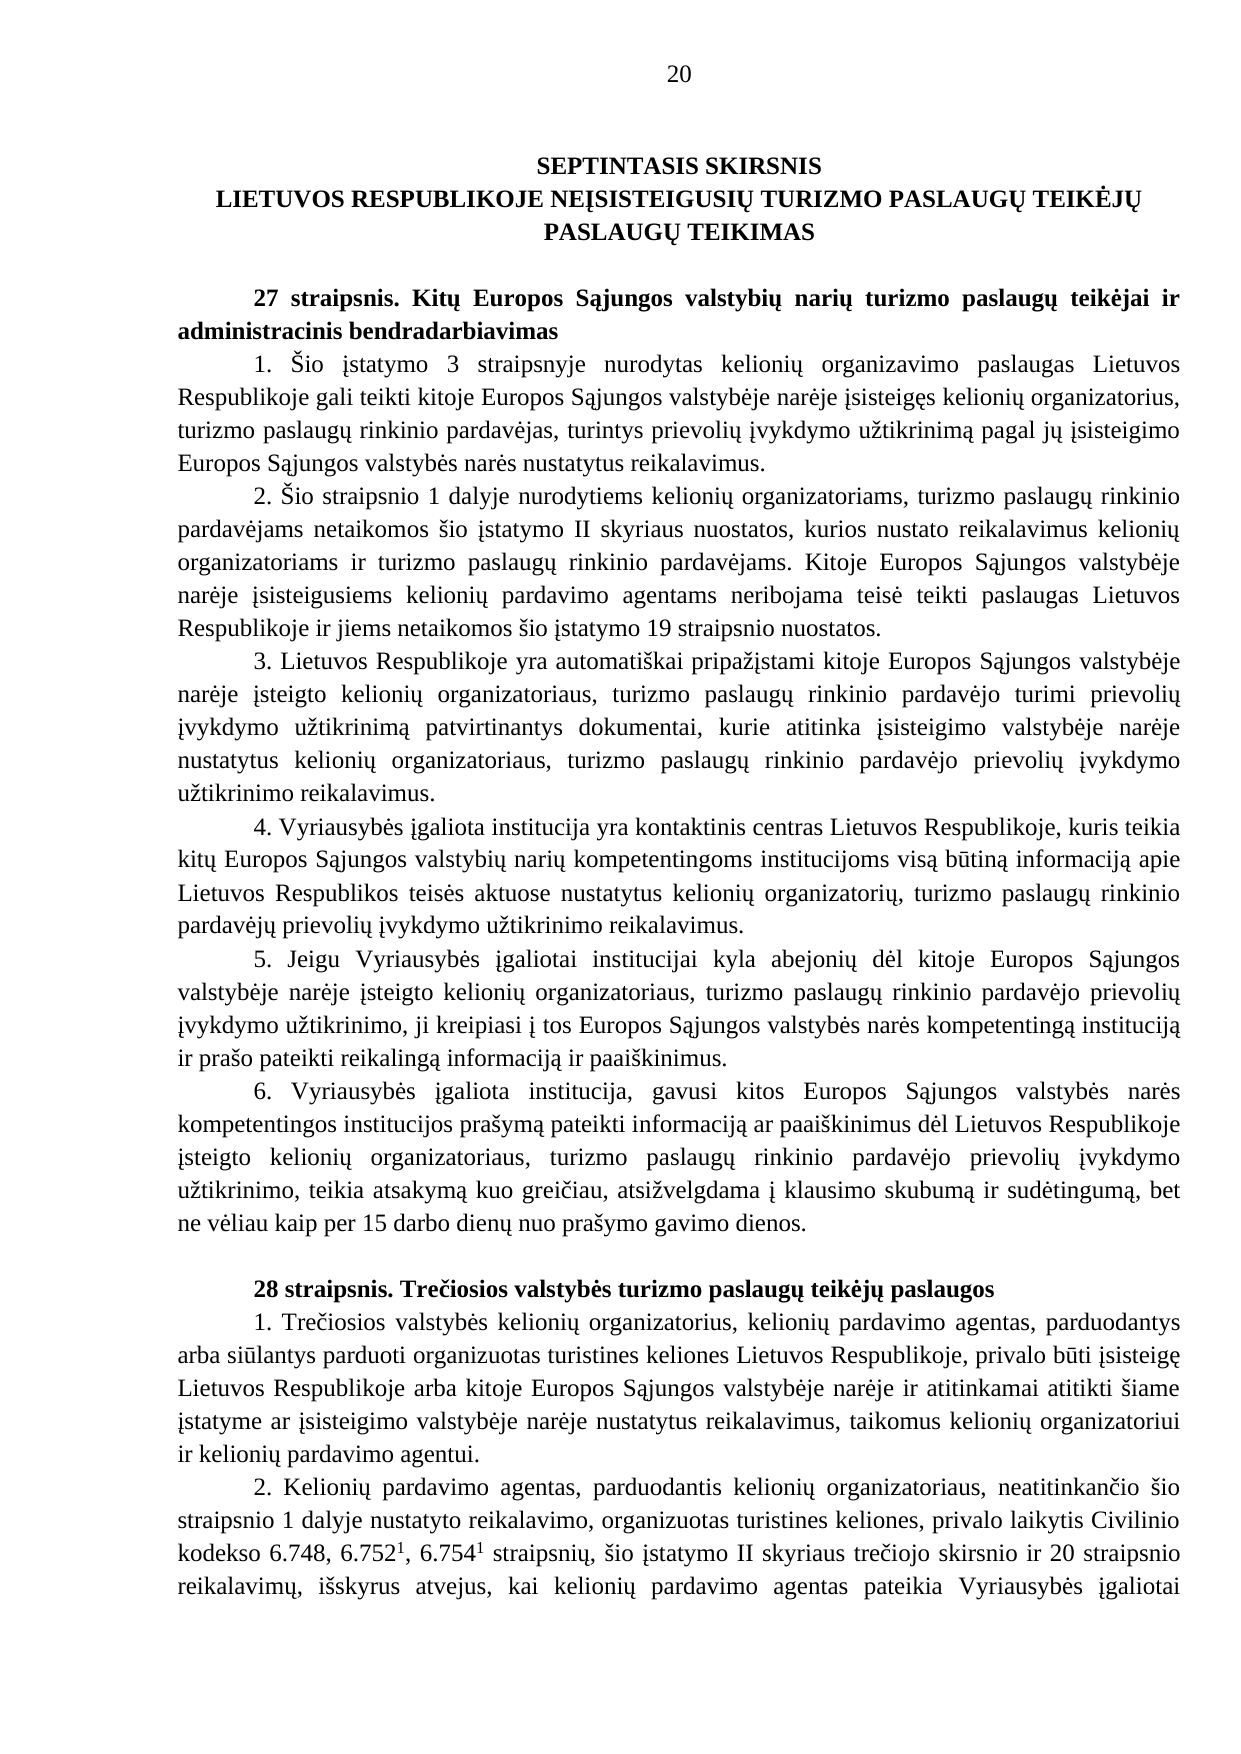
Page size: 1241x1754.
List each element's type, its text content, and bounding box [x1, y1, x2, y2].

text 6. Vyriausybės įgaliota institucija, gavusi kitos Europos Sąjungos valstybės narės kompetentingos institucijos prašymą pateikti informaciją ar paaiškinimus dėl Lietuvos Respublikoje įsteigto kelionių organizatoriaus, turizmo paslaugų rinkinio pardavėjo prievolių įvykdymo užtikrinimo, teikia atsakymą kuo greičiau, atsižvelgdama į klausimo skubumą ir sudėtingumą, bet ne vėliau kaip per 15 darbo dienų nuo prašymo gavimo dienos. [177, 1076, 1181, 1237]
text 28 straipsnis. Trečiosios valstybės turizmo paslaugų teikėjų paslaugos [177, 1274, 1181, 1303]
text 1. Trečiosios valstybės kelionių organizatorius, kelionių pardavimo agentas, parduodantys arba siūlantys parduoti organizuotas turistines keliones Lietuvos Respublikoje, privalo būti įsisteigę Lietuvos Respublikoje arba kitoje Europos Sąjungos valstybėje narėje ir atitinkamai atitikti šiame įstatyme ar įsisteigimo valstybėje narėje nustatytus reikalavimus, taikomus kelionių organizatoriui ir kelionių pardavimo agentui. [177, 1307, 1181, 1468]
text 5. Jeigu Vyriausybės įgaliotai institucijai kyla abejonių dėl kitoje Europos Sąjungos valstybėje narėje įsteigto kelionių organizatoriaus, turizmo paslaugų rinkinio pardavėjo prievolių įvykdymo užtikrinimo, ji kreipiasi į tos Europos Sąjungos valstybės narės kompetentingą instituciją ir prašo pateikti reikalingą informaciją ir paaiškinimus. [177, 944, 1181, 1071]
text 2. Šio straipsnio 1 dalyje nurodytiems kelionių organizatoriams, turizmo paslaugų rinkinio pardavėjams netaikomos šio įstatymo II skyriaus nuostatos, kurios nustato reikalavimus kelionių organizatoriams ir turizmo paslaugų rinkinio pardavėjams. Kitoje Europos Sąjungos valstybėje narėje įsisteigusiems kelionių pardavimo agentams neribojama teisė teikti paslaugas Lietuvos Respublikoje ir jiems netaikomos šio įstatymo 19 straipsnio nuostatos. [177, 481, 1181, 642]
text SEPTINTASIS SKIRSNIS [177, 151, 1181, 180]
text LIETUVOS RESPUBLIKOJE NEĮSISTEIGUSIŲ TURIZMO PASLAUGŲ TEIKĖJŲ PASLAUGŲ TEIKIMAS [177, 184, 1181, 246]
text 2. Kelionių pardavimo agentas, parduodantis kelionių organizatoriaus, neatitinkančio šio straipsnio 1 dalyje nustatyto reikalavimo, organizuotas turistines keliones, privalo laikytis Civilinio kodekso 6.748, 6.7521, 6.7541 straipsnių, šio įstatymo II skyriaus trečiojo skirsnio ir 20 straipsnio reikalavimų, išskyrus atvejus, kai kelionių pardavimo agentas pateikia Vyriausybės įgaliotai [177, 1472, 1181, 1600]
text 4. Vyriausybės įgaliota institucija yra kontaktinis centras Lietuvos Respublikoje, kuris teikia kitų Europos Sąjungos valstybių narių kompetentingoms institucijoms visą būtiną informaciją apie Lietuvos Respublikos teisės aktuose nustatytus kelionių organizatorių, turizmo paslaugų rinkinio pardavėjų prievolių įvykdymo užtikrinimo reikalavimus. [177, 812, 1181, 939]
text 27 straipsnis. Kitų Europos Sąjungos valstybių narių turizmo paslaugų teikėjai ir administracinis bendradarbiavimas [177, 283, 1181, 345]
text 3. Lietuvos Respublikoje yra automatiškai pripažįstami kitoje Europos Sąjungos valstybėje narėje įsteigto kelionių organizatoriaus, turizmo paslaugų rinkinio pardavėjo turimi prievolių įvykdymo užtikrinimą patvirtinantys dokumentai, kurie atitinka įsisteigimo valstybėje narėje nustatytus kelionių organizatoriaus, turizmo paslaugų rinkinio pardavėjo prievolių įvykdymo užtikrinimo reikalavimus. [177, 646, 1181, 807]
text 1. Šio įstatymo 3 straipsnyje nurodytas kelionių organizavimo paslaugas Lietuvos Respublikoje gali teikti kitoje Europos Sąjungos valstybėje narėje įsisteigęs kelionių organizatorius, turizmo paslaugų rinkinio pardavėjas, turintys prievolių įvykdymo užtikrinimą pagal jų įsisteigimo Europos Sąjungos valstybės narės nustatytus reikalavimus. [177, 349, 1181, 477]
